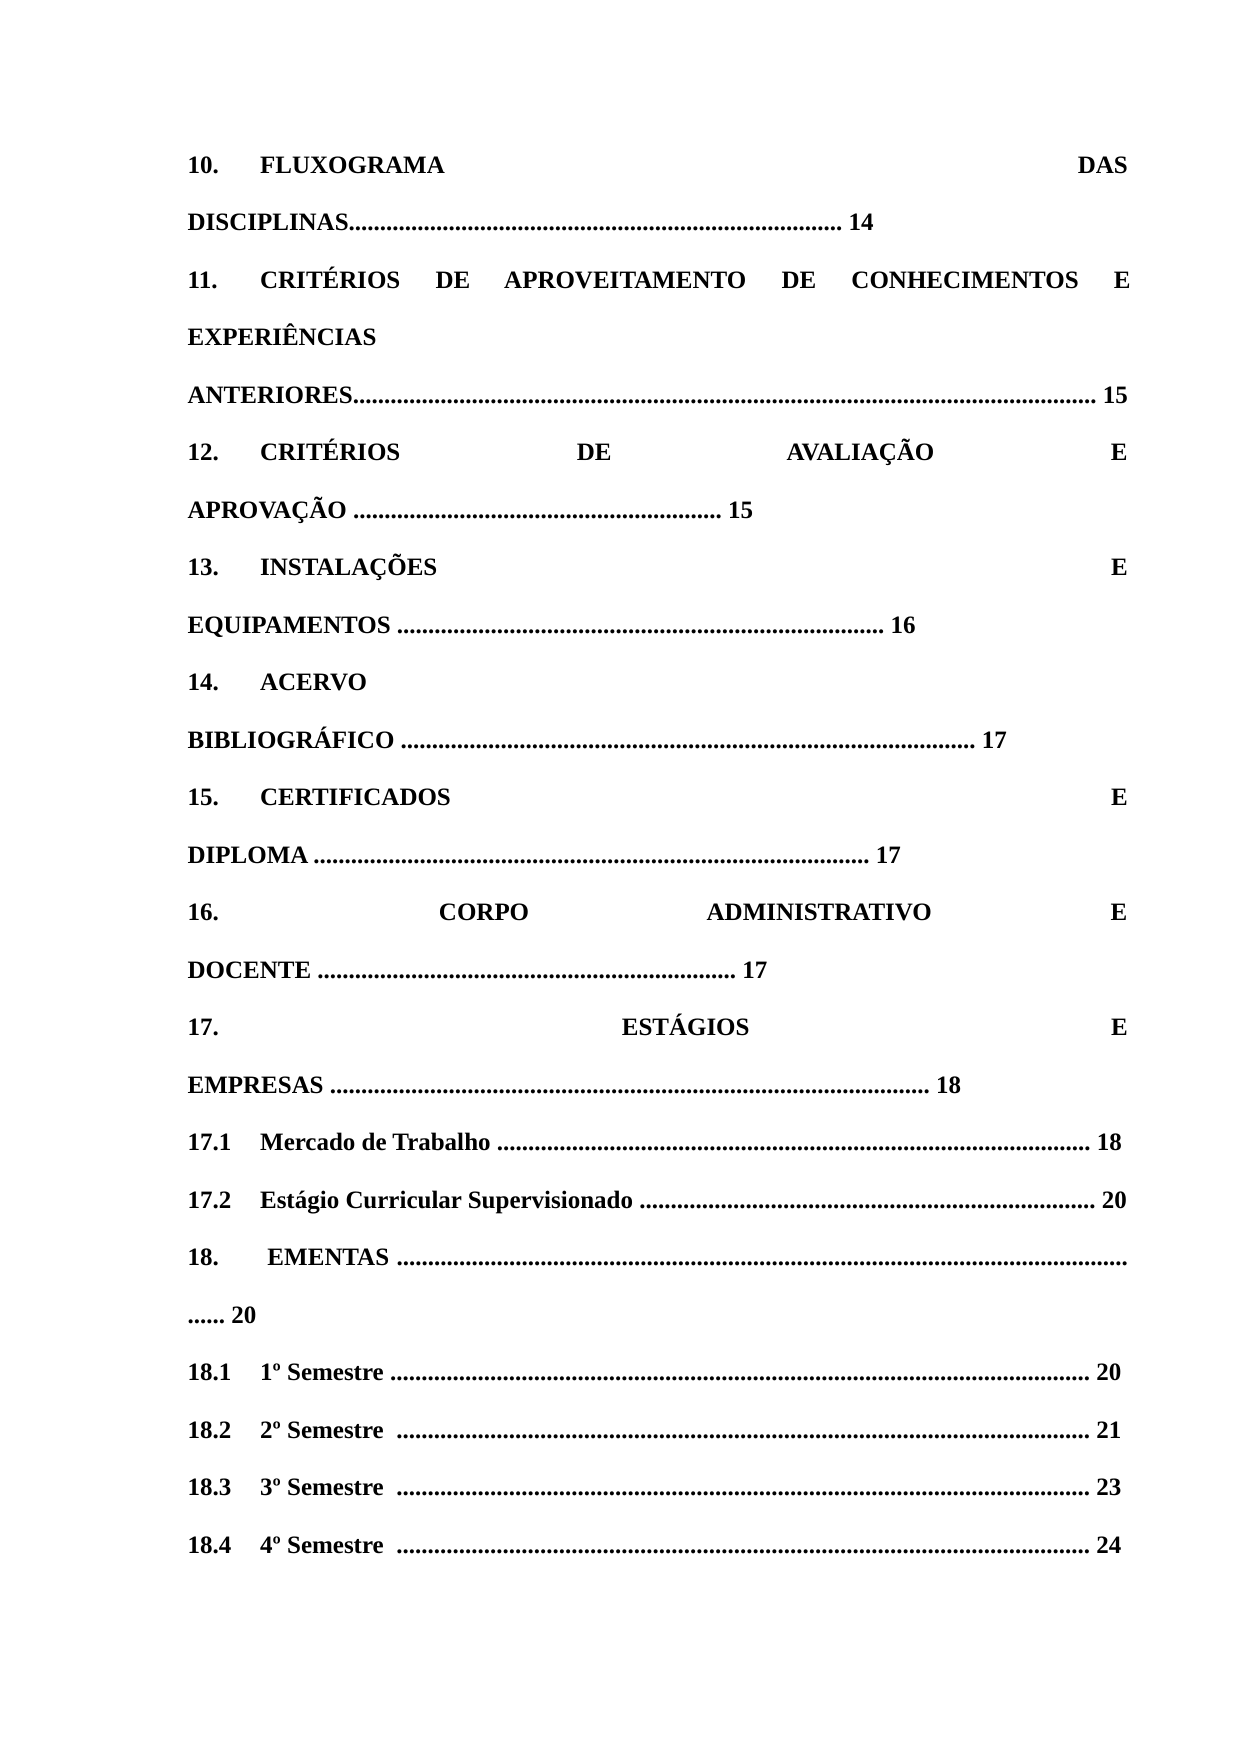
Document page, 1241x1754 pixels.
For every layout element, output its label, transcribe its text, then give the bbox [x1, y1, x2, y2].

list 3º Semestre ............................................................................................................... 23 [187, 1472, 1128, 1501]
list ESTÁGIOS E EMPRESAS ................................................................................................ 18 [187, 1012, 1128, 1099]
list CRITÉRIOS DE APROVEITAMENTO DE CONHECIMENTOS E EXPERIÊNCIAS ANTERIORES....................................................................................................................... 15 [187, 265, 1131, 409]
list 1º Semestre ................................................................................................................ 20 [187, 1357, 1128, 1386]
list EMENTAS ........................................................................................................................... 20 [187, 1242, 1128, 1329]
list CRITÉRIOS DE AVALIAÇÃO E APROVAÇÃO ........................................................... 15 [187, 437, 1128, 524]
list CORPO ADMINISTRATIVO E DOCENTE ................................................................... 17 [187, 897, 1128, 984]
list FLUXOGRAMA DAS DISCIPLINAS............................................................................... 14 [187, 150, 1128, 236]
list Mercado de Trabalho ............................................................................................... 18 [187, 1127, 1128, 1156]
list INSTALAÇÕES E EQUIPAMENTOS .............................................................................. 16 [187, 552, 1128, 639]
list 2º Semestre ............................................................................................................... 21 [187, 1415, 1128, 1444]
list ACERVO BIBLIOGRÁFICO ............................................................................................ 17 [187, 667, 1128, 754]
list Estágio Curricular Supervisionado ......................................................................... 20 [187, 1185, 1128, 1214]
list CERTIFICADOS E DIPLOMA ......................................................................................... 17 [187, 782, 1128, 869]
list 4º Semestre ............................................................................................................... 24 [187, 1530, 1128, 1559]
